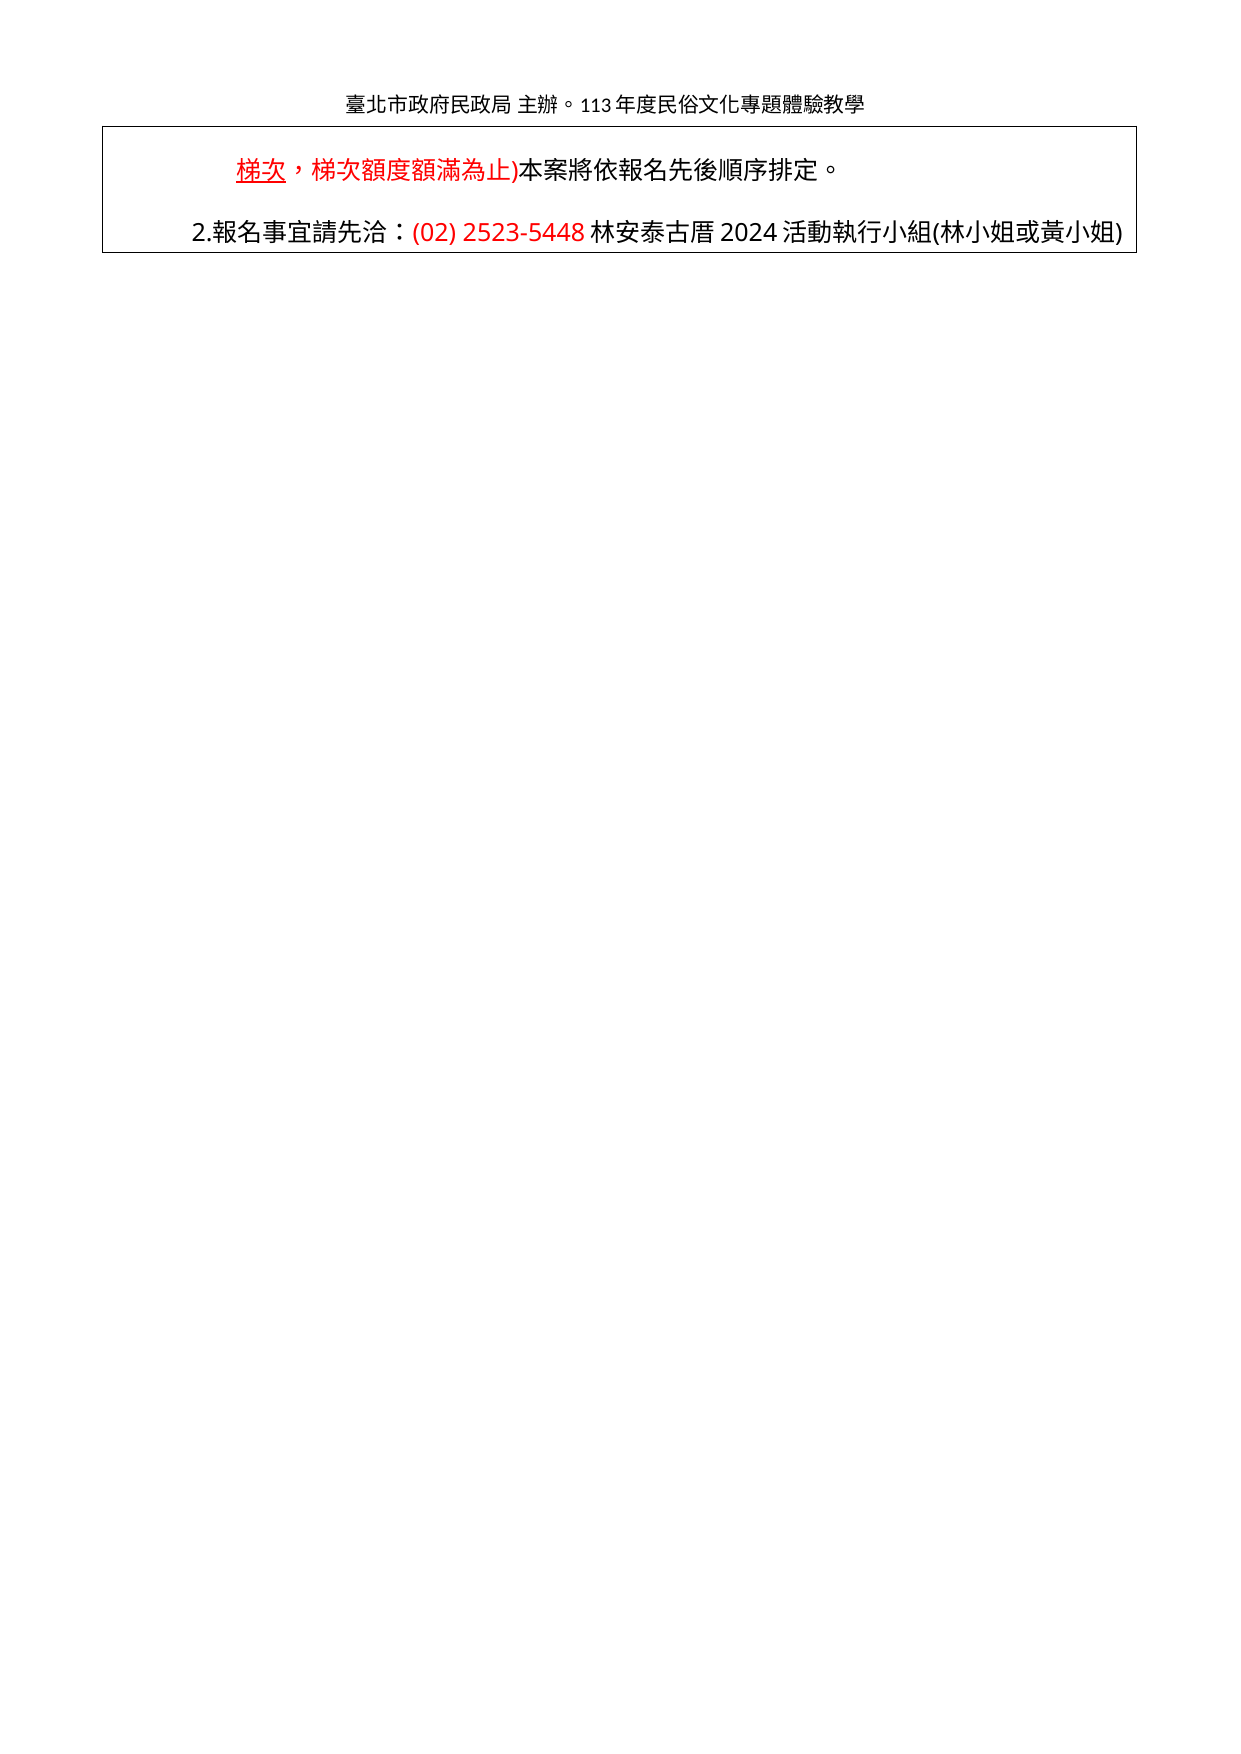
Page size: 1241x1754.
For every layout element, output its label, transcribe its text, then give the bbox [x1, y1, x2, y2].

table_cell 梯次，梯次額度額滿為止)本案將依報名先後順序排定。 2.報名事宜請先洽：(02) 2523-5448林安泰古厝2024活動執行小組(林小姐或黃小姐) [103, 127, 1136, 252]
